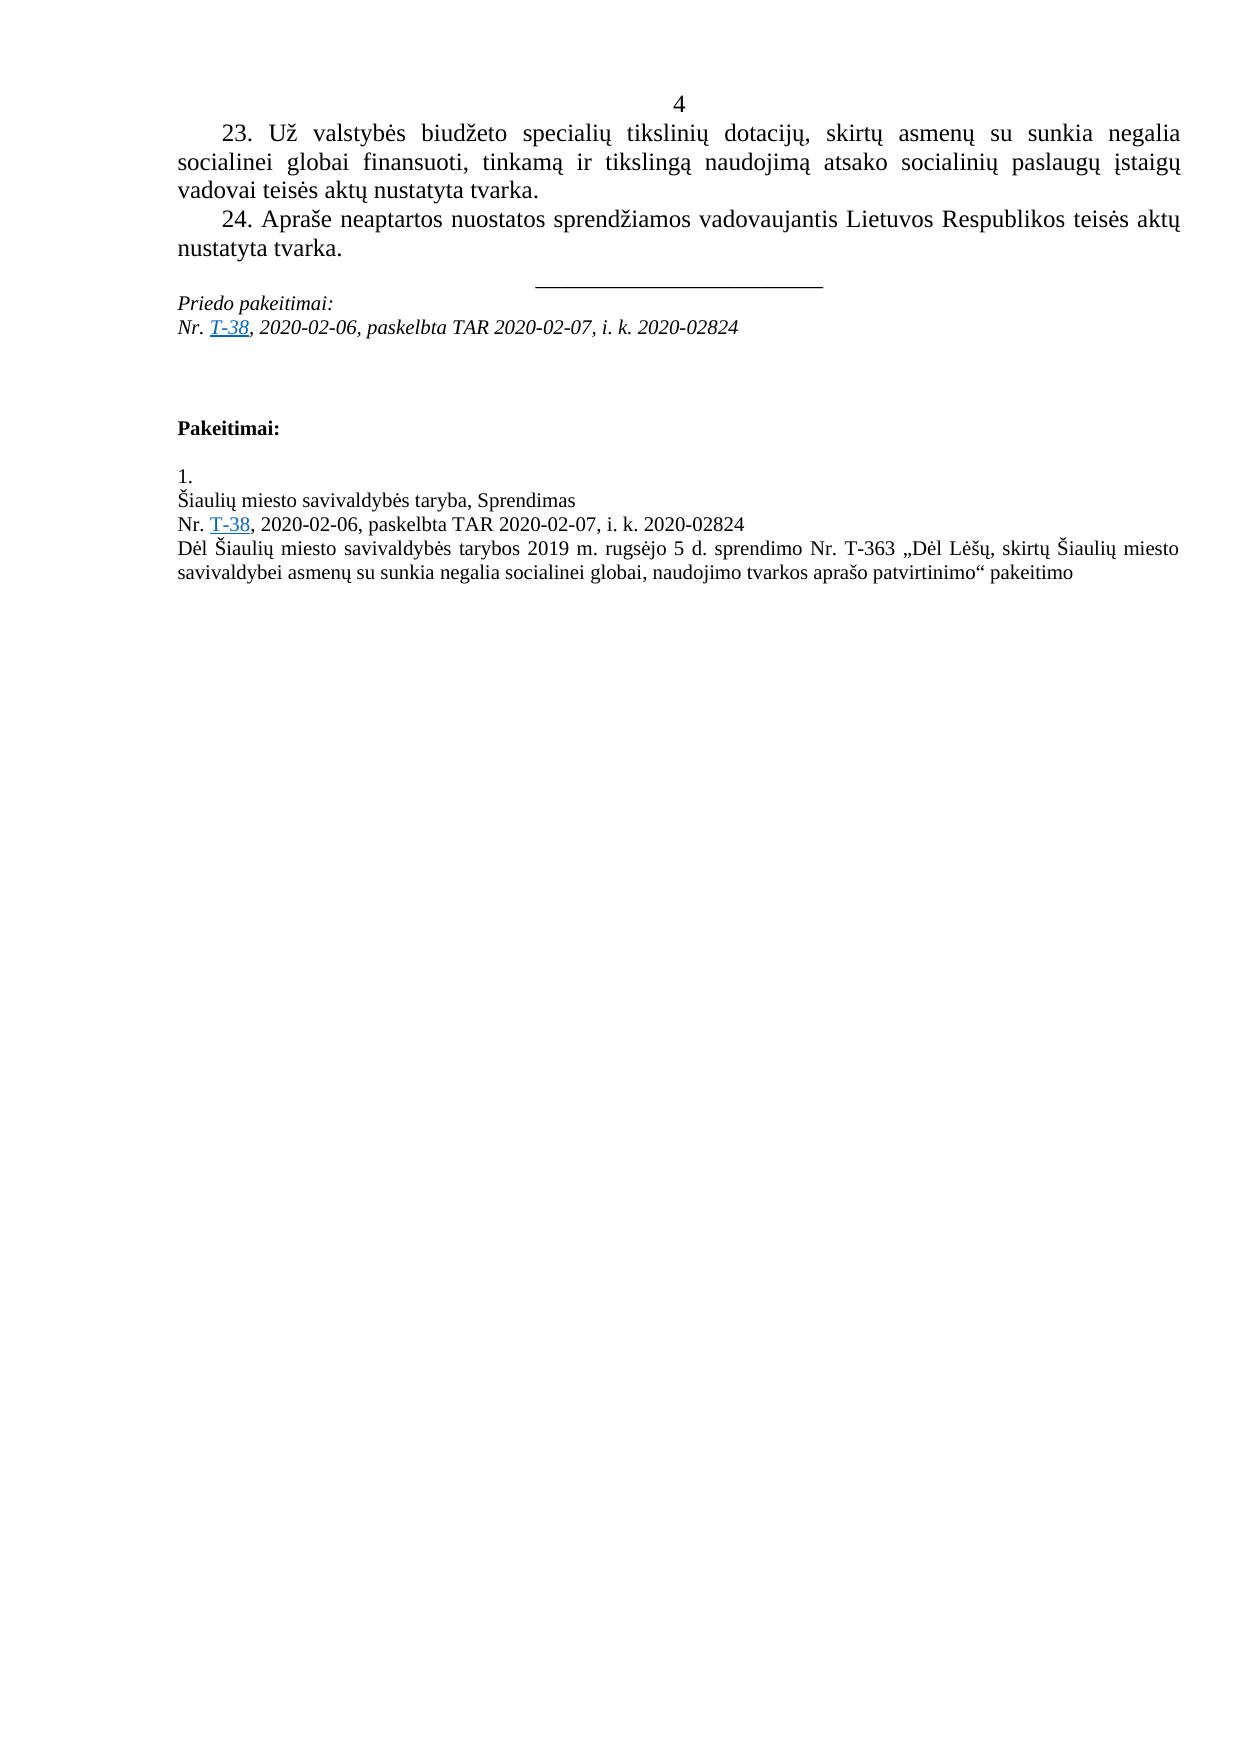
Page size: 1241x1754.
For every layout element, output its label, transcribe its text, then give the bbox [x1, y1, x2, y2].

text Šiaulių miesto savivaldybės taryba, Sprendimas [177, 488, 1181, 512]
text Pakeitimai: [177, 416, 1181, 440]
text Nr. T-38, 2020-02-06, paskelbta TAR 2020-02-07, i. k. 2020-02824 [177, 315, 1181, 339]
text 24. Apraše neaptartos nuostatos sprendžiamos vadovaujantis Lietuvos Respublikos teisės aktų nustatyta tvarka. [177, 204, 1181, 262]
text Dėl Šiaulių miesto savivaldybės tarybos 2019 m. rugsėjo 5 d. sprendimo Nr. T-363 „Dėl Lėšų, skirtų Šiaulių miesto savivaldybei asmenų su sunkia negalia socialinei globai, naudojimo tvarkos aprašo patvirtinimo“ pakeitimo [177, 536, 1181, 584]
text Nr. T-38, 2020-02-06, paskelbta TAR 2020-02-07, i. k. 2020-02824 [177, 512, 1181, 536]
text _______________________ [177, 262, 1181, 291]
text 23. Už valstybės biudžeto specialių tikslinių dotacijų, skirtų asmenų su sunkia negalia socialinei globai finansuoti, tinkamą ir tikslingą naudojimą atsako socialinių paslaugų įstaigų vadovai teisės aktų nustatyta tvarka. [177, 118, 1181, 204]
text 1. [177, 464, 1181, 488]
text Priedo pakeitimai: [177, 291, 1181, 315]
